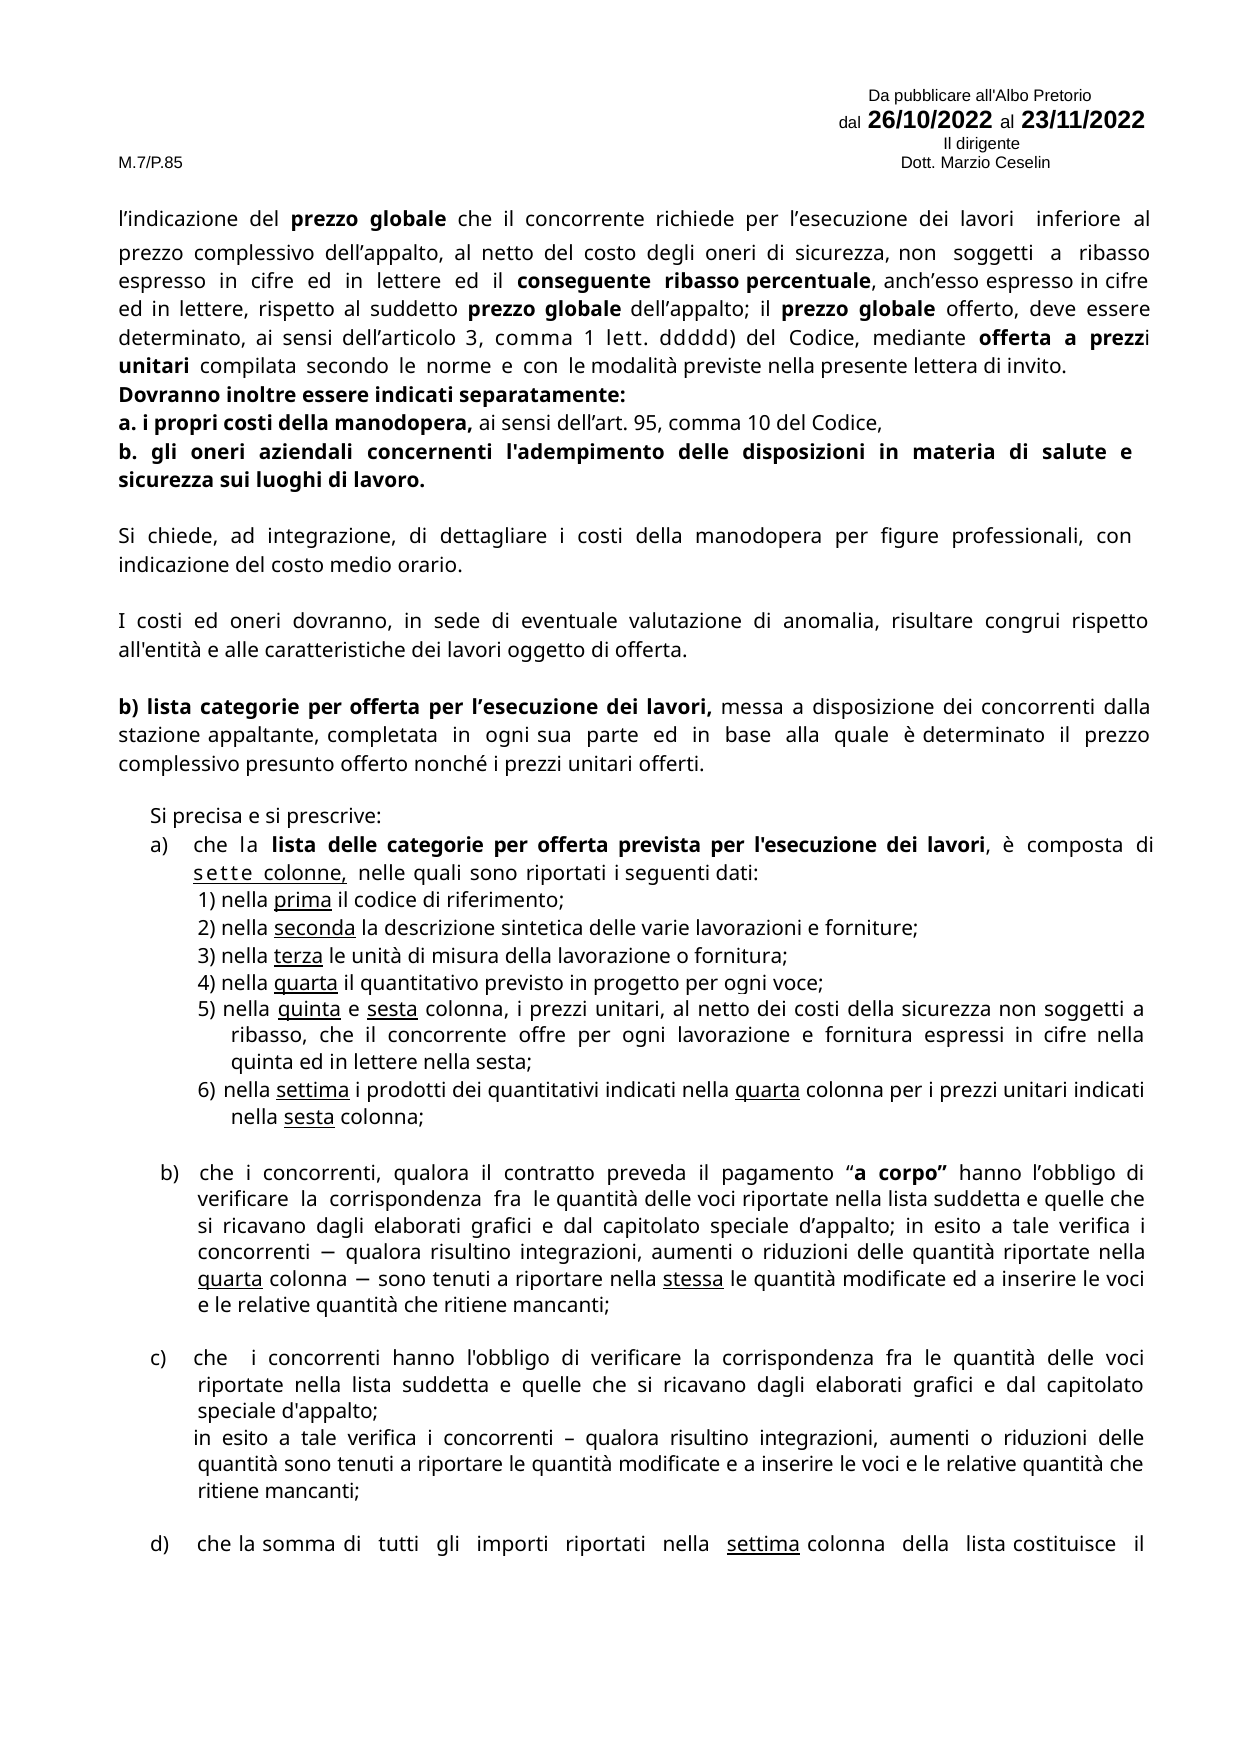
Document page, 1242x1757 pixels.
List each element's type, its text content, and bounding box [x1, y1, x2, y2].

text Si precisa e si prescrive: [150, 777, 645, 829]
text in esito a tale verifica i concorrenti – qualora risultino integrazioni, aumenti o riduzioni delle quantità sono tenuti a riportare le quantità modificate e a inserire le voci e le relative quantità che ritiene mancanti; [150, 1424, 1145, 1503]
text c) che i concorrenti hanno l'obbligo di verificare la corrispondenza fra le quantità delle voci riportate nella lista suddetta e quelle che si ricavano dagli elaborati grafici e dal capitolato speciale d'appalto; [150, 1345, 1145, 1424]
text I costi ed oneri dovranno, in sede di eventuale valutazione di anomalia, risultare congrui rispetto all'entità e alle caratteristiche dei lavori oggetto di offerta. [118, 606, 1150, 663]
text b. gli oneri aziendali concernenti l'adempimento delle disposizioni in materia di salute e sicurezza sui luoghi di lavoro. [118, 437, 1134, 493]
text 2) nella seconda la descrizione sintetica delle varie lavorazioni e forniture; [197, 913, 1145, 941]
text 3) nella terza le unità di misura della lavorazione o fornitura; [197, 941, 1145, 969]
text a) che la lista delle categorie per offerta prevista per l'esecuzione dei lavori, è composta di sette colonne, nelle quali sono riportati i seguenti dati: [150, 829, 1154, 887]
text b) lista categorie per offerta per l’esecuzione dei lavori, messa a disposizione dei concorrenti dalla stazione appaltante, completata in ogni sua parte ed in base alla quale è determinato il prezzo complessivo presunto offerto nonché i prezzi unitari offerti. [118, 692, 1150, 777]
text 1) nella prima il codice di riferimento; [197, 887, 1154, 913]
text 6) nella settima i prodotti dei quantitativi indicati nella quarta colonna per i prezzi unitari indicati nella sesta colonna; [197, 1074, 1146, 1131]
text Dovranno inoltre essere indicati separatamente: [118, 380, 1141, 408]
text b) che i concorrenti, qualora il contratto preveda il pagamento “a corpo” hanno l’obbligo di verificare la corrispondenza fra le quantità delle voci riportate nella lista suddetta e quelle che si ricavano dagli elaborati grafici e dal capitolato speciale d’appalto; in esito a tale verifica i concorrenti − qualora risultino integrazioni, aumenti o riduzioni delle quantità riportate nella quarta colonna − sono tenuti a riportare nella stessa le quantità modificate ed a inserire le voci e le relative quantità che ritiene mancanti; [150, 1159, 1145, 1318]
text l’indicazione del prezzo globale che il concorrente richiede per l’esecuzione dei lavori inferiore al prezzo complessivo dell’appalto, al netto del costo degli oneri di sicurezza, non soggetti a ribasso espresso in cifre ed in lettere ed il conseguente ribasso percentuale, anch’esso espresso in cifre ed in lettere, rispetto al suddetto prezzo globale dell’appalto; il prezzo globale offerto, deve essere determinato, ai sensi dell’articolo 3, comma 1 lett. ddddd) del Codice, mediante offerta a prezzi unitari compilata secondo le norme e con le modalità previste nella presente lettera di invito. [118, 204, 1150, 380]
text 4) nella quarta il quantitativo previsto in progetto per ogni voce; [197, 969, 943, 996]
text 5) nella quinta e sesta colonna, i prezzi unitari, al netto dei costi della sicurezza non soggetti a ribasso, che il concorrente offre per ogni lavorazione e fornitura espressi in cifre nella quinta ed in lettere nella sesta; [197, 996, 1145, 1074]
text a. i propri costi della manodopera, ai sensi dell’art. 95, comma 10 del Codice, [118, 408, 1134, 437]
text Si chiede, ad integrazione, di dettagliare i costi della manodopera per figure professionali, con indicazione del costo medio orario. [118, 521, 1134, 578]
text d) che la somma di tutti gli importi riportati nella settima colonna della lista costituisce il [150, 1530, 1145, 1557]
